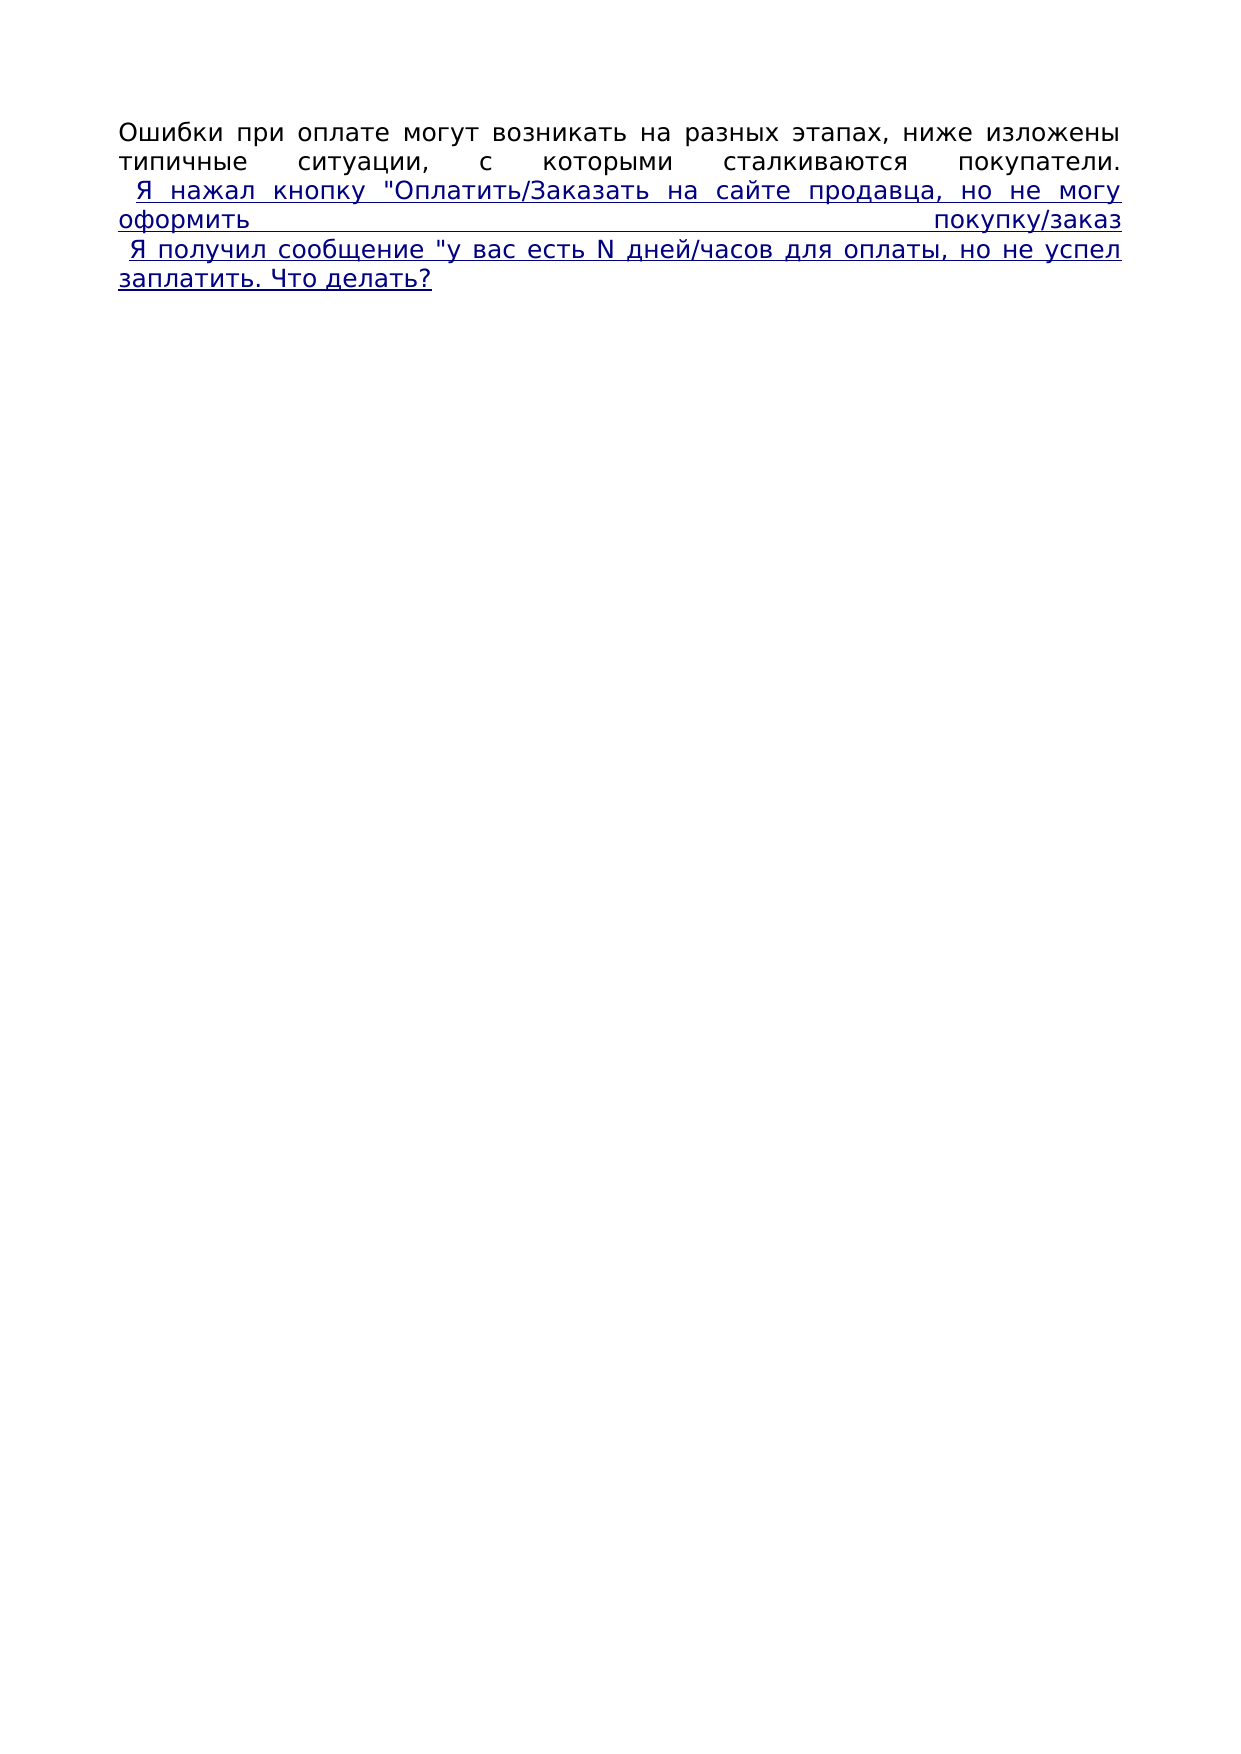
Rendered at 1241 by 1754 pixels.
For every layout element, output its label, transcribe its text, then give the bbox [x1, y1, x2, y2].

text Я получил сообщение "у вас есть N дней/часов для оплаты, но не успел заплатить. Что делать? [118, 232, 1122, 293]
text Ошибки при оплате могут возникать на разных этапах, ниже изложены типичные ситуации, с которыми сталкиваются покупатели. Я нажал кнопку "Оплатить/Заказать на сайте продавца, но не могу оформить покупку/заказ [118, 118, 1122, 231]
